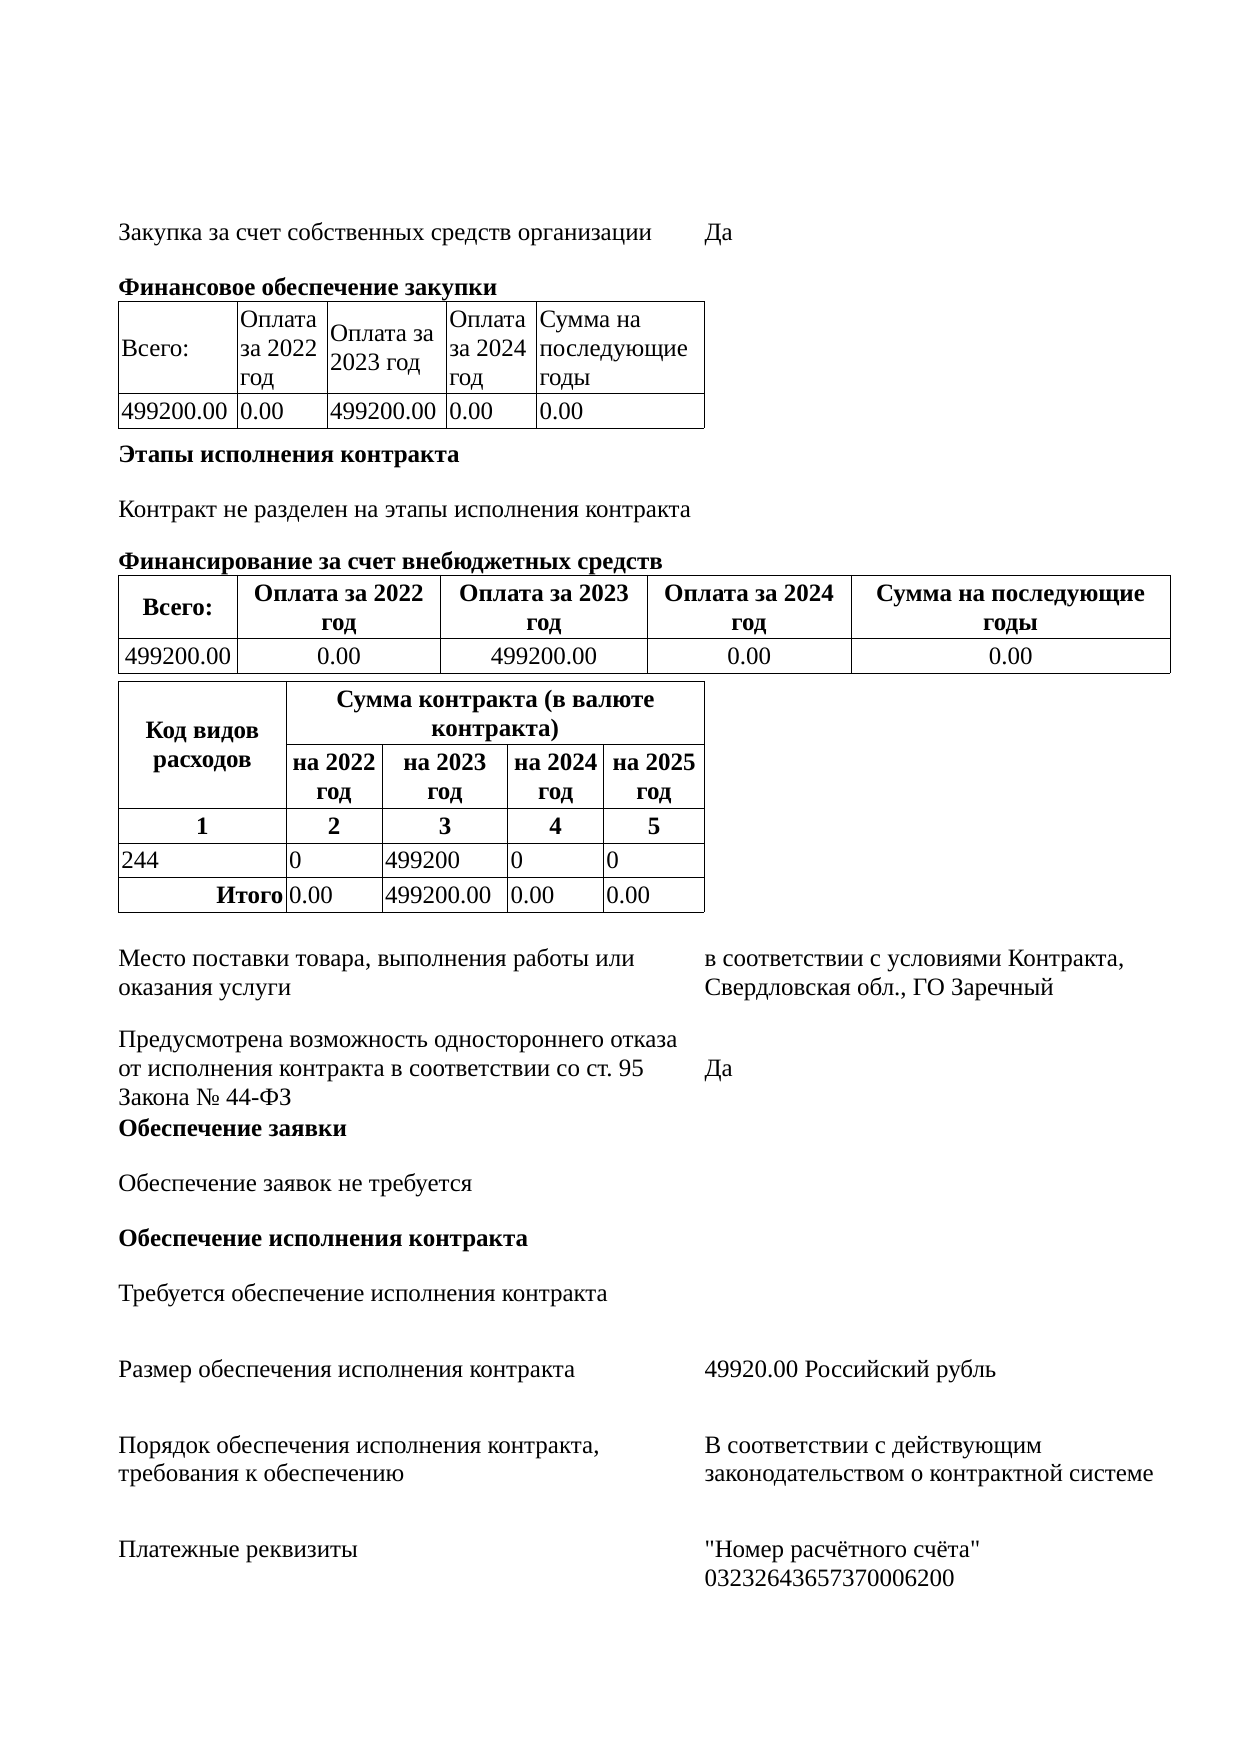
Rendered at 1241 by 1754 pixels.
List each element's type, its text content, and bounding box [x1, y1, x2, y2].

table_cell Требуется обеспечение исполнения контракта [118, 1255, 704, 1331]
table_cell "Номер расчётного счёта" 03232643657370006200 [704, 1511, 1170, 1615]
table_cell Обеспечение заявки [118, 1110, 704, 1145]
table_cell Да [704, 1024, 1170, 1110]
table_header Оплата за 2023 год [441, 576, 647, 638]
table_cell 0.00 [604, 878, 704, 912]
table_header Оплата за 2022 год [238, 576, 440, 638]
table_cell 5 [604, 809, 704, 842]
table_cell 499200.00 [328, 394, 446, 428]
table_header Оплата за 2024 год [447, 302, 536, 393]
table_header Оплата за 2024 год [648, 576, 851, 638]
table_cell [704, 1255, 1170, 1331]
table_cell на 2023 год [383, 745, 507, 808]
table_cell 4 [508, 809, 603, 842]
table_cell 499200.00 [119, 639, 237, 673]
table_cell [704, 436, 1170, 470]
table_cell Контракт не разделен на этапы исполнения контракта [118, 470, 1170, 546]
table_cell Предусмотрена возможность одностороннего отказа от исполнения контракта в соответствии со ст. 95 Закона № 44-ФЗ [118, 1024, 704, 1110]
table_cell Закупка за счет собственных средств организации [118, 194, 704, 269]
table_cell 0.00 [852, 639, 1170, 673]
table_cell Обеспечение исполнения контракта [118, 1221, 704, 1255]
table_cell 1 [119, 809, 286, 842]
table_cell 3 [383, 809, 507, 842]
table_cell 499200.00 [383, 878, 507, 912]
table_cell Обеспечение заявок не требуется [118, 1145, 704, 1221]
table_cell на 2022 год [287, 745, 382, 808]
table_cell 49920.00 Российский рубль [704, 1331, 1170, 1406]
table_cell 0.00 [648, 639, 851, 673]
table_cell 0.00 [508, 878, 603, 912]
table_cell Место поставки товара, выполнения работы или оказания услуги [118, 920, 704, 1024]
table_cell 2 [287, 809, 382, 842]
table_cell [118, 915, 1170, 920]
table_cell 244 [119, 844, 286, 877]
table_header Сумма на последующие годы [852, 576, 1170, 638]
table_cell [118, 431, 1170, 436]
table_cell [704, 1221, 1170, 1255]
table_cell Этапы исполнения контракта [118, 436, 704, 470]
table_cell 0.00 [238, 639, 440, 673]
table_cell 0.00 [287, 878, 382, 912]
table_header Оплата за 2022 год [238, 302, 327, 393]
table_cell 0.00 [238, 394, 327, 428]
table_cell [704, 269, 1170, 431]
table_cell [704, 1145, 1170, 1221]
table_cell 499200.00 [119, 394, 237, 428]
table_cell 499200.00 [441, 639, 647, 673]
table_header Всего: [119, 576, 237, 638]
table_header Сумма на последующие годы [537, 302, 704, 393]
table_cell Порядок обеспечения исполнения контракта, требования к обеспечению [118, 1406, 704, 1511]
table_cell Финансовое обеспечение закупки [118, 269, 704, 301]
table_cell Итого [119, 878, 286, 912]
table_cell [118, 118, 704, 194]
table_cell 0.00 [537, 394, 704, 428]
table_cell 0 [508, 844, 603, 877]
table_cell 0 [287, 844, 382, 877]
table_header Оплата за 2023 год [328, 302, 446, 393]
table_cell на 2025 год [604, 745, 704, 808]
table_cell В соответствии с действующим законодательством о контрактной системе [704, 1406, 1170, 1511]
table_cell 499200 [383, 844, 507, 877]
table_cell Финансирование за счет внебюджетных средств [118, 546, 1170, 575]
table_cell Платежные реквизиты [118, 1511, 704, 1615]
table_cell [704, 118, 1170, 194]
table_cell 0 [604, 844, 704, 877]
table_cell Да [704, 194, 1170, 269]
table_cell Размер обеспечения исполнения контракта [118, 1331, 704, 1406]
table_cell [704, 678, 1170, 915]
table_header Код видов расходов [119, 682, 286, 808]
table_cell в соответствии с условиями Контракта, Свердловская обл., ГО Заречный [704, 920, 1170, 1024]
table_cell на 2024 год [508, 745, 603, 808]
table_header Сумма контракта (в валюте контракта) [287, 682, 704, 744]
table_cell 0.00 [447, 394, 536, 428]
table_header Всего: [119, 302, 237, 393]
table_cell [704, 1110, 1170, 1145]
table_cell [118, 674, 1170, 678]
